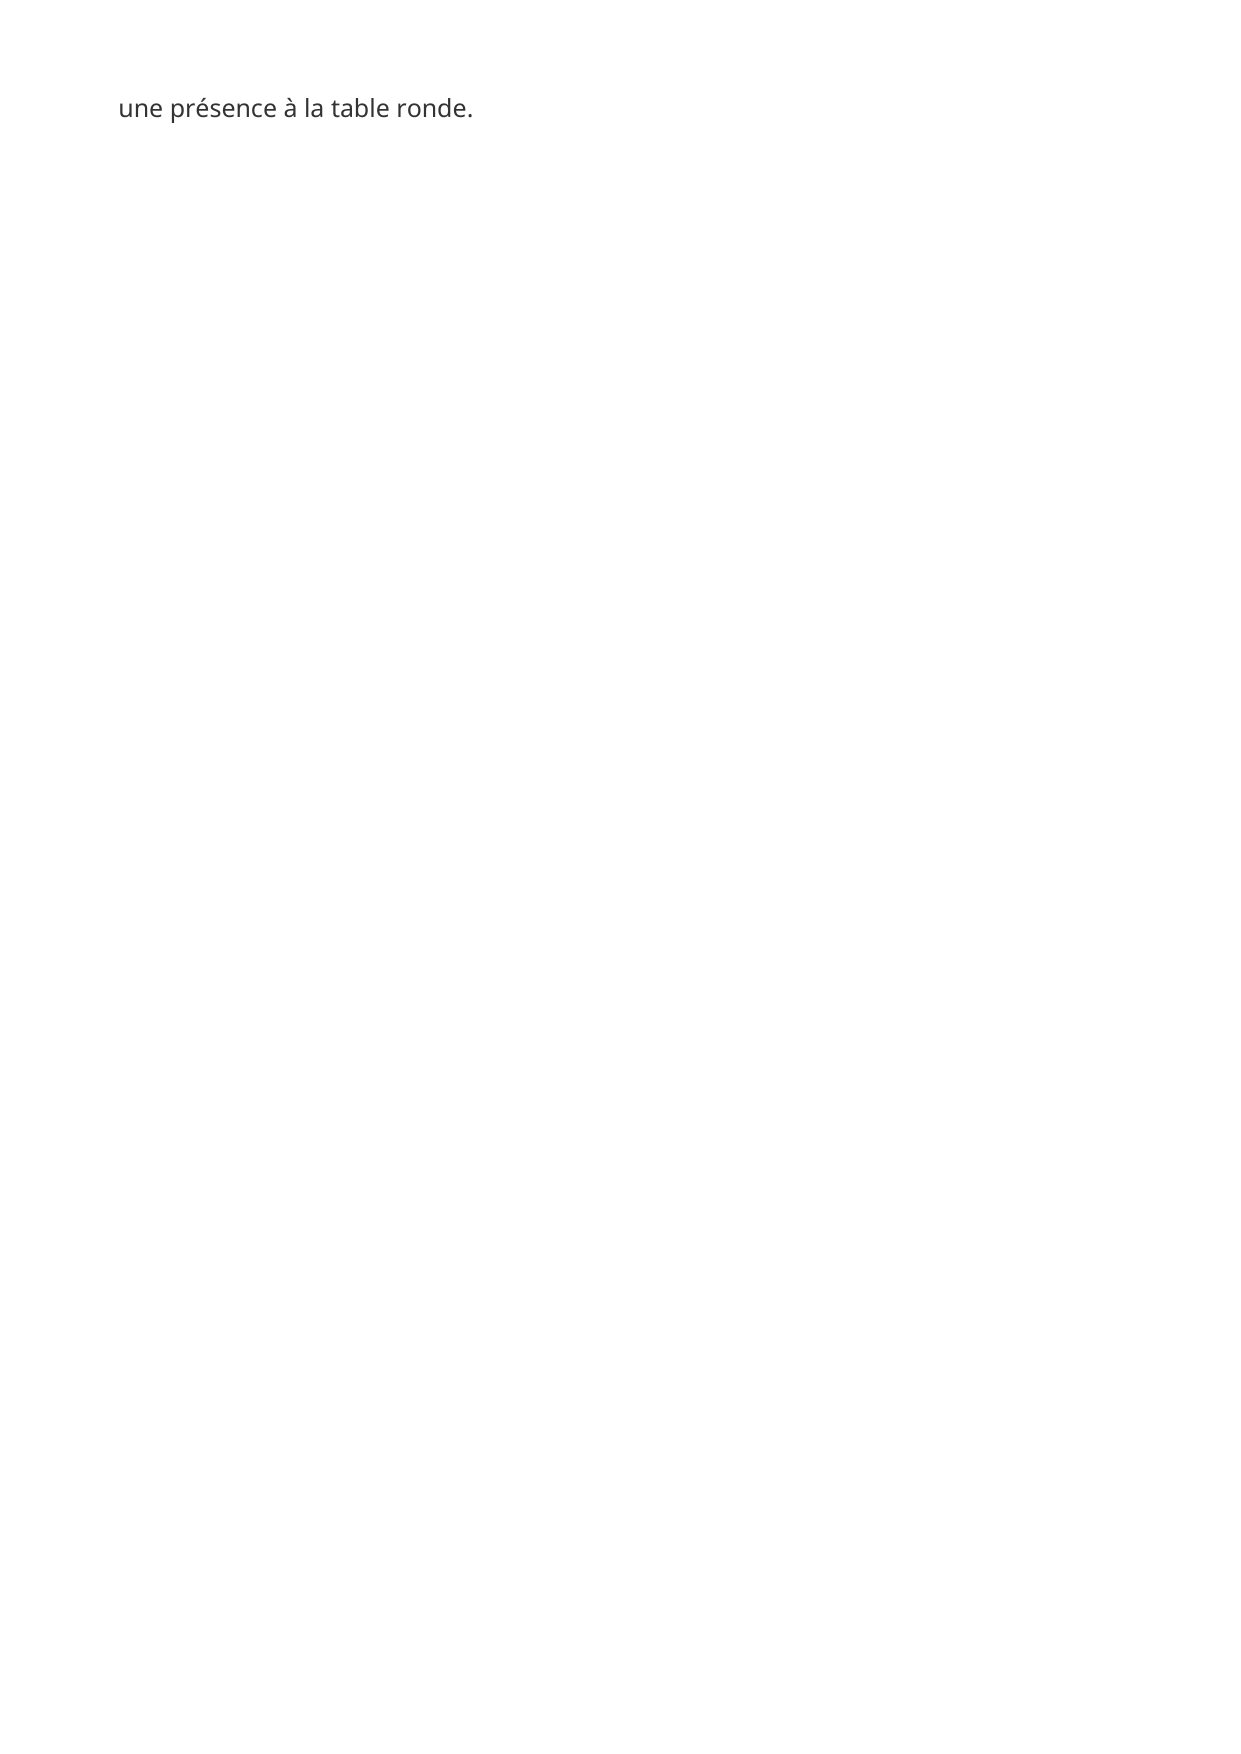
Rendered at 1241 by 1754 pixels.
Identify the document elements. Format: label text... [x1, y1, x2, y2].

text une présence à la table ronde. [118, 90, 1122, 124]
